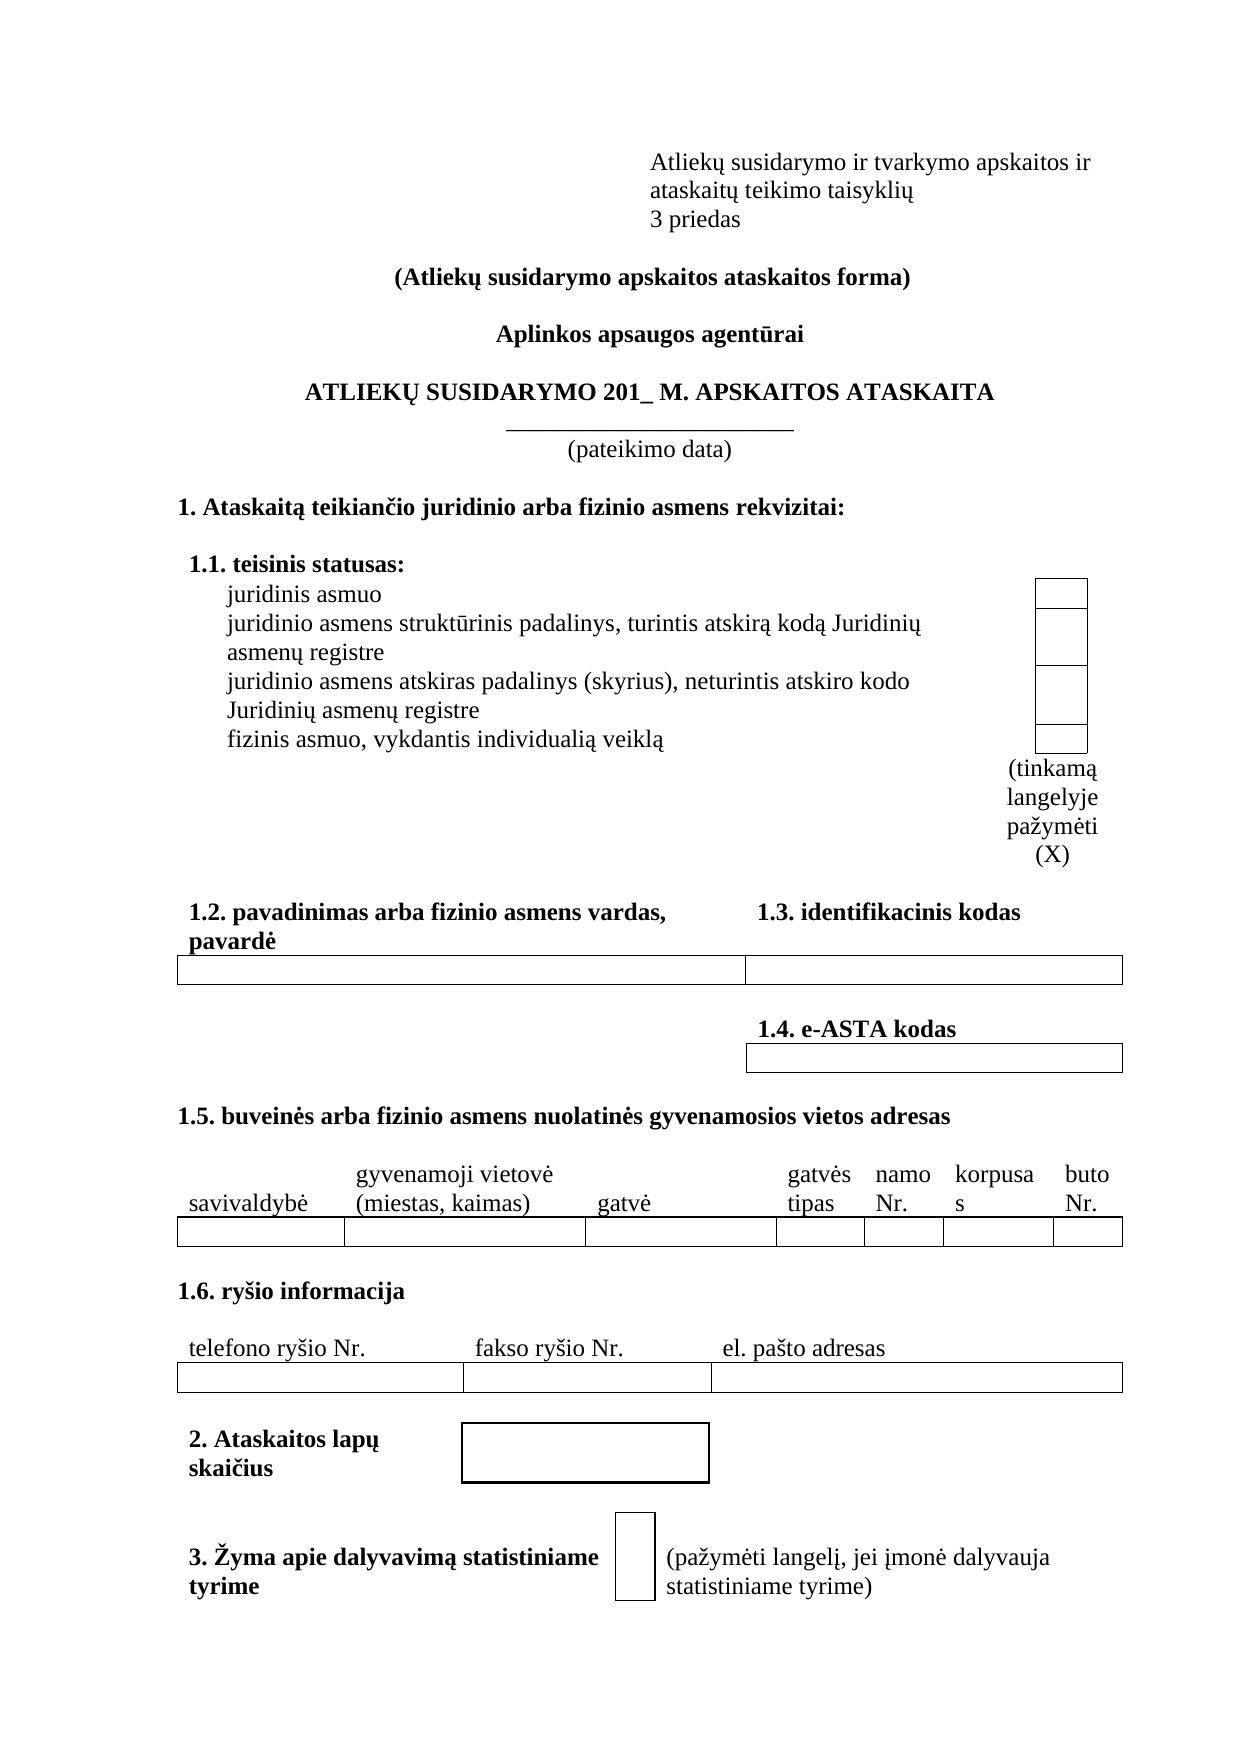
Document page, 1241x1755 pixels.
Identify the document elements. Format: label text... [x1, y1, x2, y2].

table_header [177, 1014, 746, 1043]
table_cell [747, 1044, 1122, 1072]
table_cell [464, 1363, 711, 1392]
text (Atliekų susidarymo apskaitos ataskaitos forma) [177, 262, 1122, 291]
table_header [463, 1424, 708, 1481]
table_cell [983, 665, 1035, 723]
table_header gatvė [586, 1159, 776, 1216]
text _______________________ [177, 406, 1122, 434]
table_header [1087, 549, 1122, 578]
table_cell fizinis asmuo, vykdantis individualią veiklą [177, 724, 983, 753]
table_cell [178, 1363, 463, 1392]
table_cell [983, 608, 1035, 665]
table_header 1.4. e-ASTA kodas [746, 1014, 1122, 1043]
table_cell [944, 1218, 1053, 1246]
table_header buto Nr. [1054, 1159, 1122, 1216]
table_header [710, 1422, 1122, 1481]
table_cell [345, 1218, 585, 1246]
table_cell [177, 753, 983, 868]
table_header 1.1. teisinis statusas: [177, 549, 983, 578]
text Atliekų susidarymo ir tvarkymo apskaitos ir [177, 147, 1122, 176]
table_cell (tinkamą langelyje pažymėti (X) [983, 753, 1122, 868]
table_cell [1088, 578, 1122, 607]
table_cell [178, 956, 745, 984]
table_cell [586, 1218, 776, 1246]
table_cell [1036, 609, 1087, 665]
table_cell [865, 1218, 943, 1246]
table_cell [1054, 1218, 1122, 1246]
table_header [616, 1513, 654, 1599]
table_cell [746, 956, 1122, 984]
table_header (pažymėti langelį, jei įmonė dalyvauja statistiniame tyrime) [656, 1512, 1122, 1599]
table_header savivaldybė [177, 1159, 344, 1216]
table_header telefono ryšio Nr. [177, 1334, 463, 1362]
text ataskaitų teikimo taisyklių [177, 176, 1122, 204]
table_header el. pašto adresas [711, 1334, 1122, 1362]
table_cell [983, 578, 1035, 607]
table_header fakso ryšio Nr. [463, 1334, 711, 1362]
text 3 priedas [177, 204, 1122, 233]
text Aplinkos apsaugos agentūrai [177, 319, 1122, 348]
table_header korpusas [944, 1159, 1054, 1216]
text ATLIEKŲ SUSIDARYMO 201_ M. APSKAITOS ATASKAITA [177, 377, 1122, 406]
table_cell juridinio asmens struktūrinis padalinys, turintis atskirą kodą Juridinių asmenų registre [177, 608, 983, 665]
table_cell [777, 1218, 864, 1246]
table_cell juridinis asmuo [177, 578, 983, 607]
table_cell juridinio asmens atskiras padalinys (skyrius), neturintis atskiro kodo Juridinių asmenų registre [177, 665, 983, 723]
table_header 1.3. identifikacinis kodas [746, 897, 1122, 954]
table_cell [178, 1218, 344, 1246]
text (pateikimo data) [177, 434, 1122, 463]
table_header 3. Žyma apie dalyvavimą statistiniame tyrime [177, 1512, 615, 1599]
table_header 2. Ataskaitos lapų skaičius [177, 1422, 461, 1481]
table_cell [1036, 666, 1087, 723]
table_cell [712, 1363, 1122, 1392]
table_header gyvenamoji vietovė (miestas, kaimas) [344, 1159, 586, 1216]
text 1.5. buveinės arba fizinio asmens nuolatinės gyvenamosios vietos adresas [177, 1101, 1122, 1130]
table_cell [983, 724, 1035, 753]
table_cell [177, 1043, 746, 1072]
table_cell [1036, 725, 1087, 753]
table_header gatvės tipas [776, 1159, 864, 1216]
table_cell [1088, 724, 1122, 753]
text 1.6. ryšio informacija [177, 1276, 1122, 1305]
table_header [983, 549, 1035, 578]
table_cell [1088, 608, 1122, 665]
table_cell [1036, 579, 1087, 607]
table_header 1.2. pavadinimas arba fizinio asmens vardas, pavardė [177, 897, 746, 954]
text 1. Ataskaitą teikiančio juridinio arba fizinio asmens rekvizitai: [177, 492, 1122, 521]
table_header [1035, 549, 1087, 578]
table_header namo Nr. [864, 1159, 944, 1216]
table_cell [1088, 665, 1122, 723]
